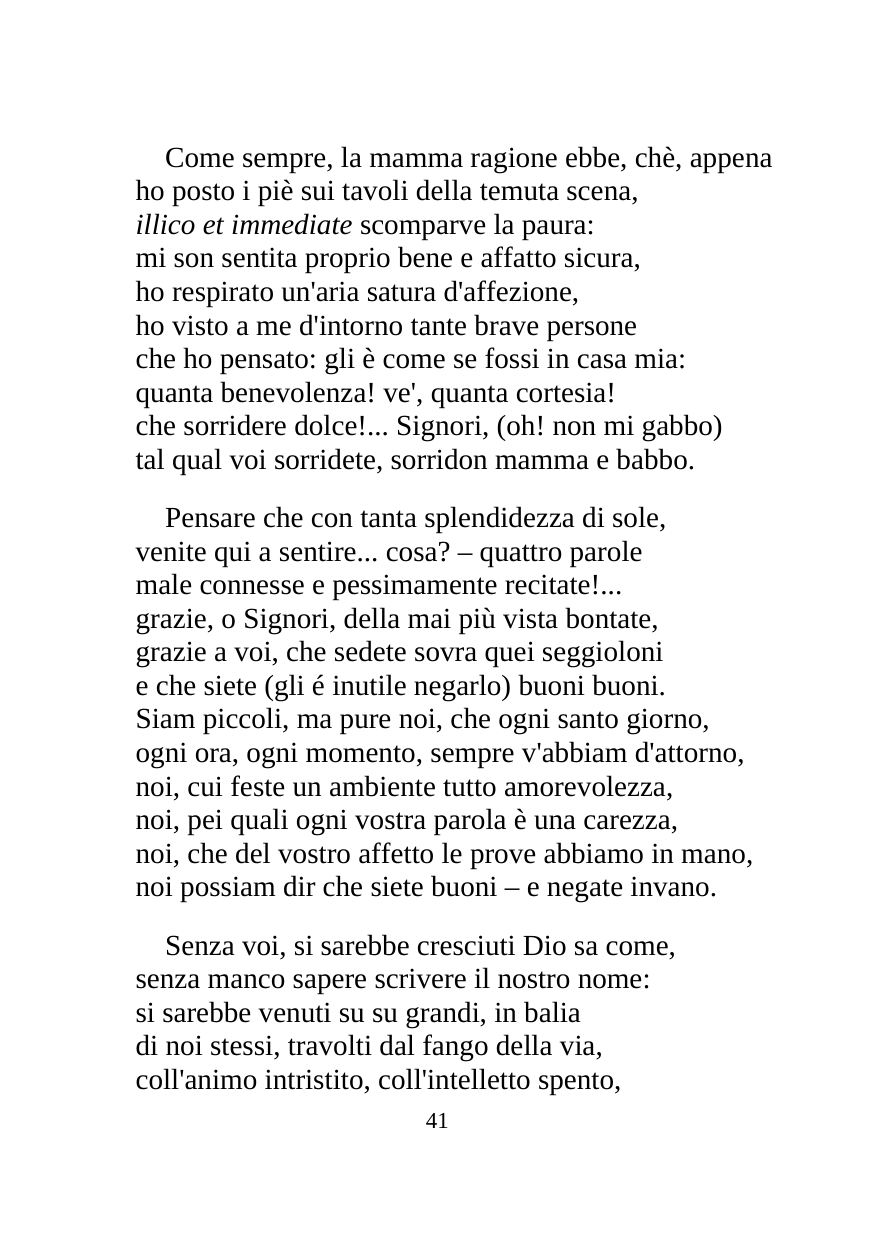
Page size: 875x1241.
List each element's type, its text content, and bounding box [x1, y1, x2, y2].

text Come sempre, la mamma ragione ebbe, chè, appena ho posto i piè sui tavoli della temuta scena, illico et immediate scomparve la paura: mi son sentita proprio bene e affatto sicura, ho respirato un'aria satura d'affezione, ho visto a me d'intorno tante brave persone che ho pensato: gli è come se fossi in casa mia: quanta benevolenza! ve', quanta cortesia! che sorridere dolce!... Signori, (oh! non mi gabbo) tal qual voi sorridete, sorridon mamma e babbo. [135, 140, 792, 475]
text Pensare che con tanta splendidezza di sole, venite qui a sentire... cosa? – quattro parole male connesse e pessimamente recitate!... grazie, o Signori, della mai più vista bontate, grazie a voi, che sedete sovra quei seggioloni e che siete (gli é inutile negarlo) buoni buoni. Siam piccoli, ma pure noi, che ogni santo giorno, ogni ora, ogni momento, sempre v'abbiam d'attorno, noi, cui feste un ambiente tutto amorevolezza, noi, pei quali ogni vostra parola è una carezza, noi, che del vostro affetto le prove abbiamo in mano, noi possiam dir che siete buoni – e negate invano. [135, 500, 768, 903]
text Senza voi, si sarebbe cresciuti Dio sa come, senza manco sapere scrivere il nostro nome: si sarebbe venuti su su grandi, in balia di noi stessi, travolti dal fango della via, coll'animo intristito, coll'intelletto spento, [135, 928, 768, 1096]
